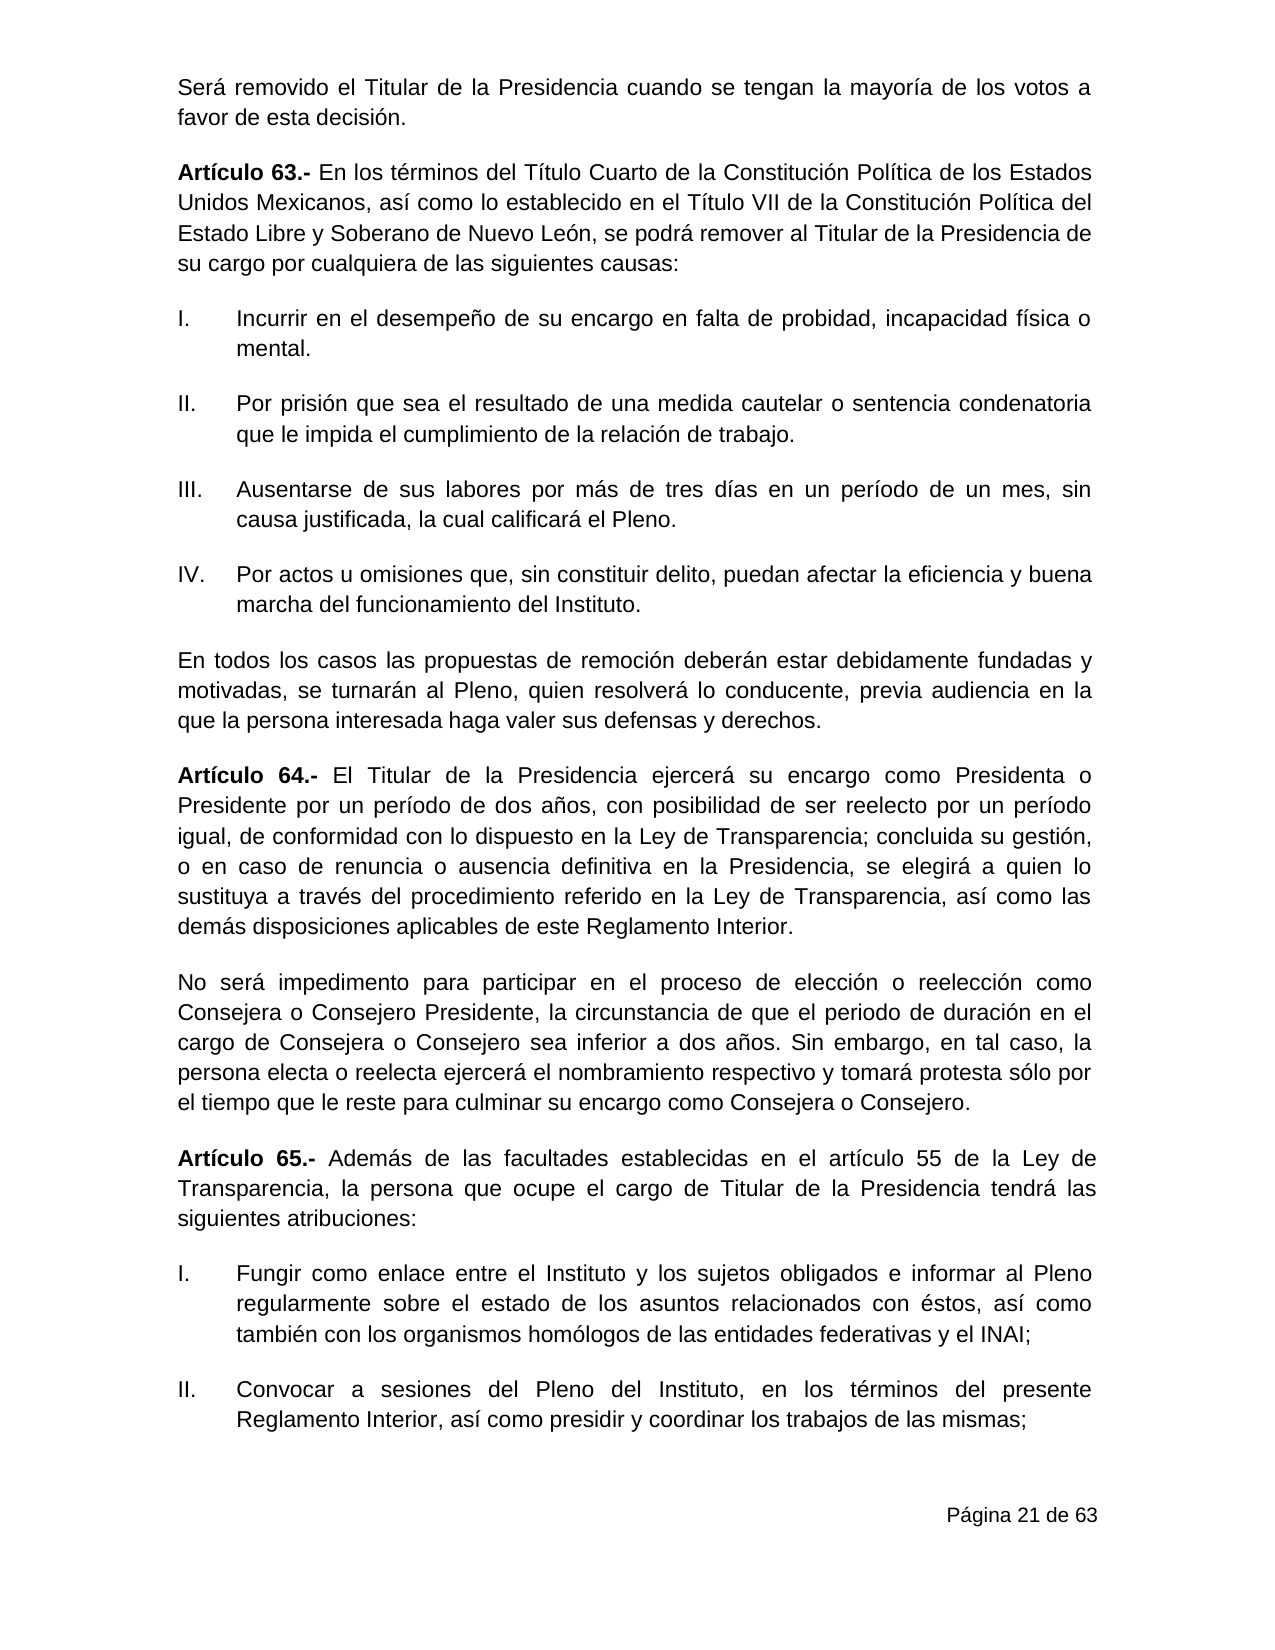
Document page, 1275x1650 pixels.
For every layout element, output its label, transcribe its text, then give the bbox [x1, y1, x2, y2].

list Incurrir en el desempeño de su encargo en falta de probidad, incapacidad física o mental. [177, 305, 1092, 362]
list Fungir como enlace entre el Instituto y los sujetos obligados e informar al Pleno regularmente sobre el estado de los asuntos relacionados con éstos, así como también con los organismos homólogos de las entidades federativas y el INAI; [177, 1260, 1093, 1347]
text En todos los casos las propuestas de remoción deberán estar debidamente fundadas y motivadas, se turnarán al Pleno, quien resolverá lo conducente, previa audiencia en la que la persona interesada haga valer sus defensas y derechos. [177, 647, 1092, 733]
list No será impedimento para participar en el proceso de elección o reelección como Consejera o Consejero Presidente, la circunstancia de que el periodo de duración en el cargo de Consejera o Consejero sea inferior a dos años. Sin embargo, en tal caso, la persona electa o reelecta ejercerá el nombramiento respectivo y tomará protesta sólo por el tiempo que le reste para culminar su encargo como Consejera o Consejero. [177, 968, 1093, 1116]
list Ausentarse de sus labores por más de tres días en un período de un mes, sin causa justificada, la cual calificará el Pleno. [177, 476, 1092, 532]
list Por actos u omisiones que, sin constituir delito, puedan afectar la eficiencia y buena marcha del funcionamiento del Instituto. [177, 561, 1092, 618]
list Artículo 64.- El Titular de la Presidencia ejercerá su encargo como Presidenta o Presidente por un período de dos años, con posibilidad de ser reelecto por un período igual, de conformidad con lo dispuesto en la Ley de Transparencia; concluida su gestión, o en caso de renuncia o ausencia definitiva en la Presidencia, se elegirá a quien lo sustituya a través del procedimiento referido en la Ley de Transparencia, así como las demás disposiciones aplicables de este Reglamento Interior. [177, 762, 1093, 940]
list Artículo 63.- En los términos del Título Cuarto de la Constitución Política de los Estados Unidos Mexicanos, así como lo establecido en el Título VII de la Constitución Política del Estado Libre y Soberano de Nuevo León, se podrá remover al Titular de la Presidencia de su cargo por cualquiera de las siguientes causas: [177, 159, 1093, 276]
list Artículo 65.- Además de las facultades establecidas en el artículo 55 de la Ley de Transparencia, la persona que ocupe el cargo de Titular de la Presidencia tendrá las siguientes atribuciones: [177, 1144, 1098, 1231]
text Será removido el Titular de la Presidencia cuando se tengan la mayoría de los votos a favor de esta decisión. [177, 74, 1093, 130]
list Convocar a sesiones del Pleno del Instituto, en los términos del presente Reglamento Interior, así como presidir y coordinar los trabajos de las mismas; [177, 1376, 1093, 1432]
list Por prisión que sea el resultado de una medida cautelar o sentencia condenatoria que le impida el cumplimiento de la relación de trabajo. [177, 390, 1092, 447]
